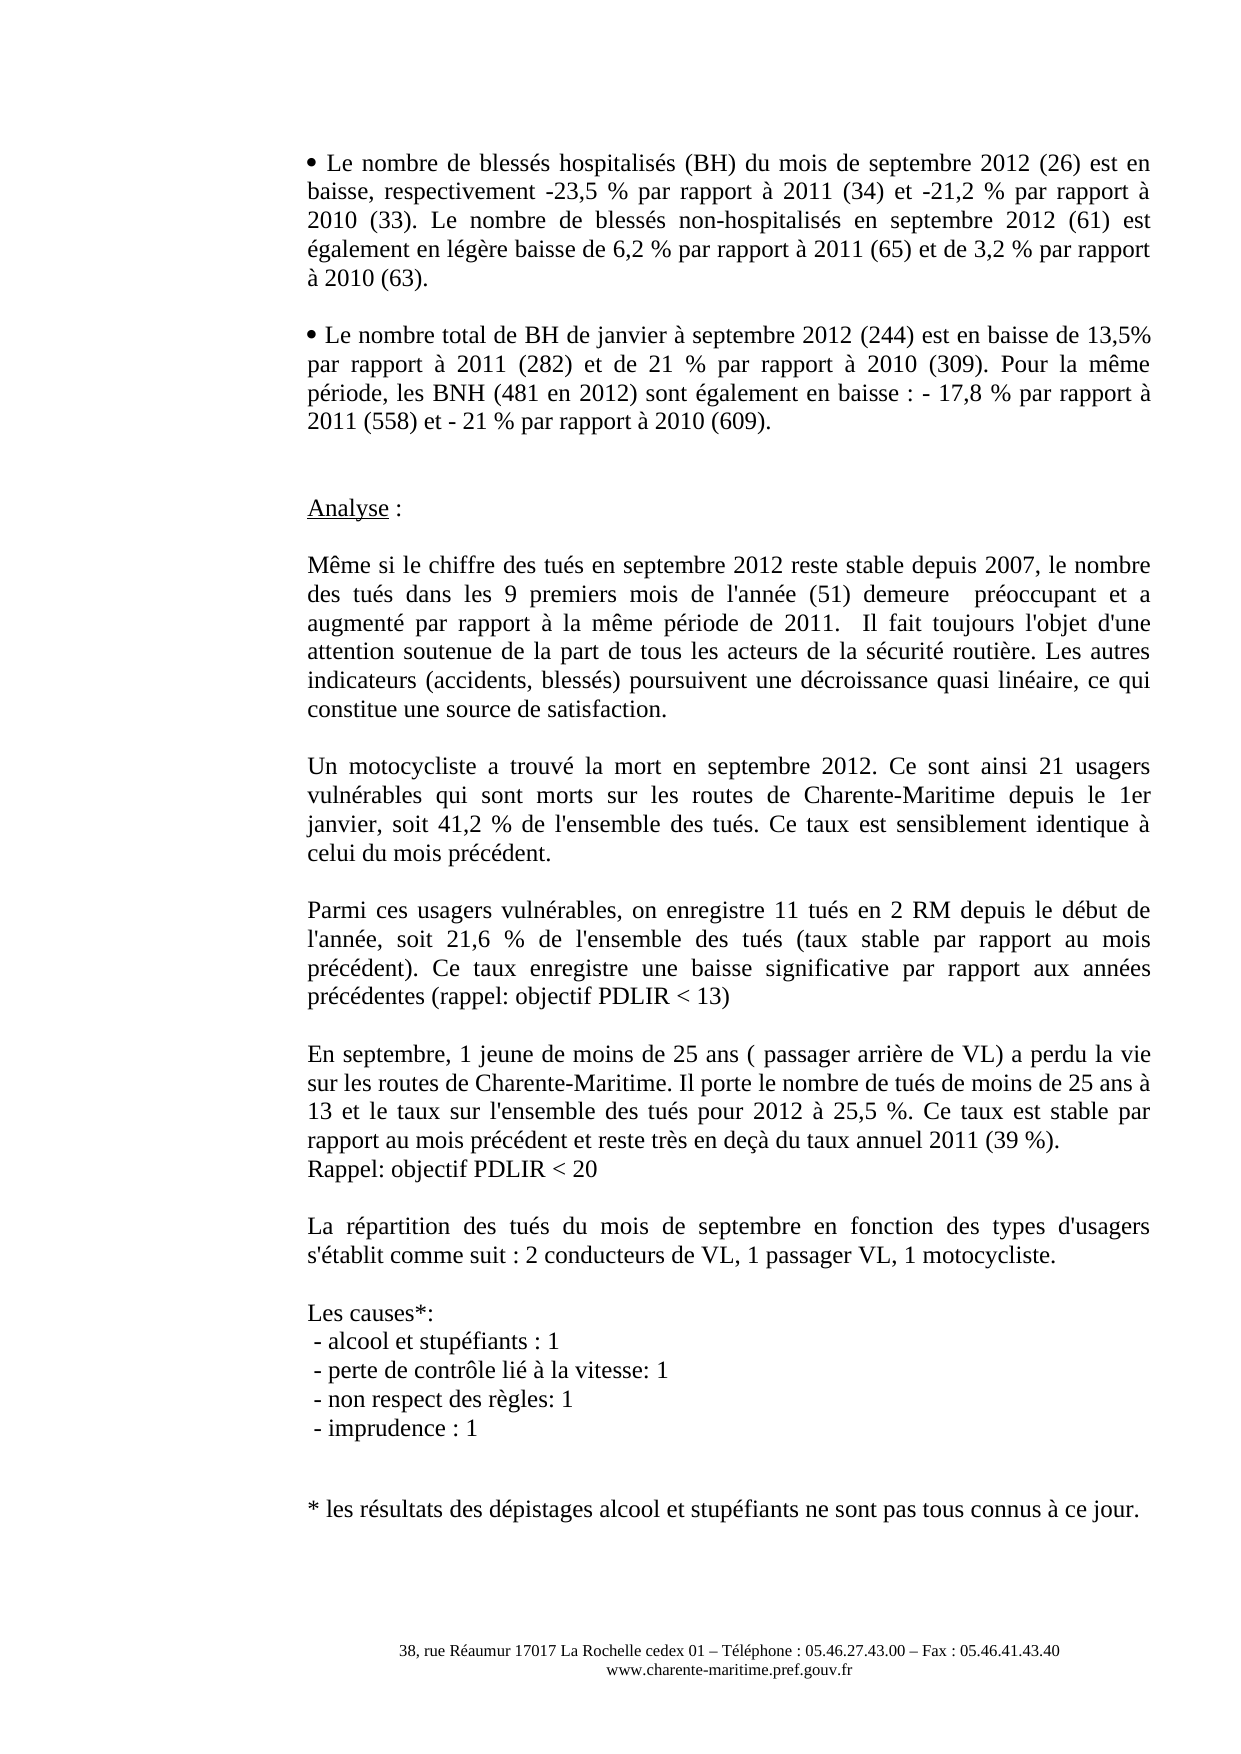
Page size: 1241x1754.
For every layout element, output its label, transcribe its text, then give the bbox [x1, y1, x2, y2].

text - non respect des règles: 1 [307, 1384, 1152, 1413]
list Le nombre total de BH de janvier à septembre 2012 (244) est en baisse de 13,5% par rapport à 2011 (282) et de 21 % par rapport à 2010 (309). Pour la même période, les BNH (481 en 2012) sont également en baisse : - 17,8 % par rapport à 2011 (558) et - 21 % par rapport à 2010 (609). [307, 320, 1152, 435]
text Parmi ces usagers vulnérables, on enregistre 11 tués en 2 RM depuis le début de l'année, soit 21,6 % de l'ensemble des tués (taux stable par rapport au mois précédent). Ce taux enregistre une baisse significative par rapport aux années précédentes (rappel: objectif PDLIR < 13) [307, 895, 1152, 1010]
text Analyse : [307, 493, 1152, 521]
text Les causes*: [307, 1298, 1152, 1326]
text Même si le chiffre des tués en septembre 2012 reste stable depuis 2007, le nombre des tués dans les 9 premiers mois de l'année (51) demeure préoccupant et a augmenté par rapport à la même période de 2011. Il fait toujours l'objet d'une attention soutenue de la part de tous les acteurs de la sécurité routière. Les autres indicateurs (accidents, blessés) poursuivent une décroissance quasi linéaire, ce qui constitue une source de satisfaction. [307, 550, 1152, 723]
text La répartition des tués du mois de septembre en fonction des types d'usagers s'établit comme suit : 2 conducteurs de VL, 1 passager VL, 1 motocycliste. [307, 1211, 1152, 1269]
text * les résultats des dépistages alcool et stupéfiants ne sont pas tous connus à ce jour. [307, 1494, 1152, 1523]
text - alcool et stupéfiants : 1 [307, 1326, 1152, 1355]
text En septembre, 1 jeune de moins de 25 ans ( passager arrière de VL) a perdu la vie sur les routes de Charente-Maritime. Il porte le nombre de tués de moins de 25 ans à 13 et le taux sur l'ensemble des tués pour 2012 à 25,5 %. Ce taux est stable par rapport au mois précédent et reste très en deçà du taux annuel 2011 (39 %). [307, 1039, 1152, 1154]
text - imprudence : 1 [307, 1413, 1152, 1441]
list Le nombre de blessés hospitalisés (BH) du mois de septembre 2012 (26) est en baisse, respectivement -23,5 % par rapport à 2011 (34) et -21,2 % par rapport à 2010 (33). Le nombre de blessés non-hospitalisés en septembre 2012 (61) est également en légère baisse de 6,2 % par rapport à 2011 (65) et de 3,2 % par rapport à 2010 (63). [307, 148, 1152, 291]
text Rappel: objectif PDLIR < 20 [307, 1154, 1152, 1183]
text Un motocycliste a trouvé la mort en septembre 2012. Ce sont ainsi 21 usagers vulnérables qui sont morts sur les routes de Charente-Maritime depuis le 1er janvier, soit 41,2 % de l'ensemble des tués. Ce taux est sensiblement identique à celui du mois précédent. [307, 751, 1152, 866]
text - perte de contrôle lié à la vitesse: 1 [307, 1355, 1152, 1384]
